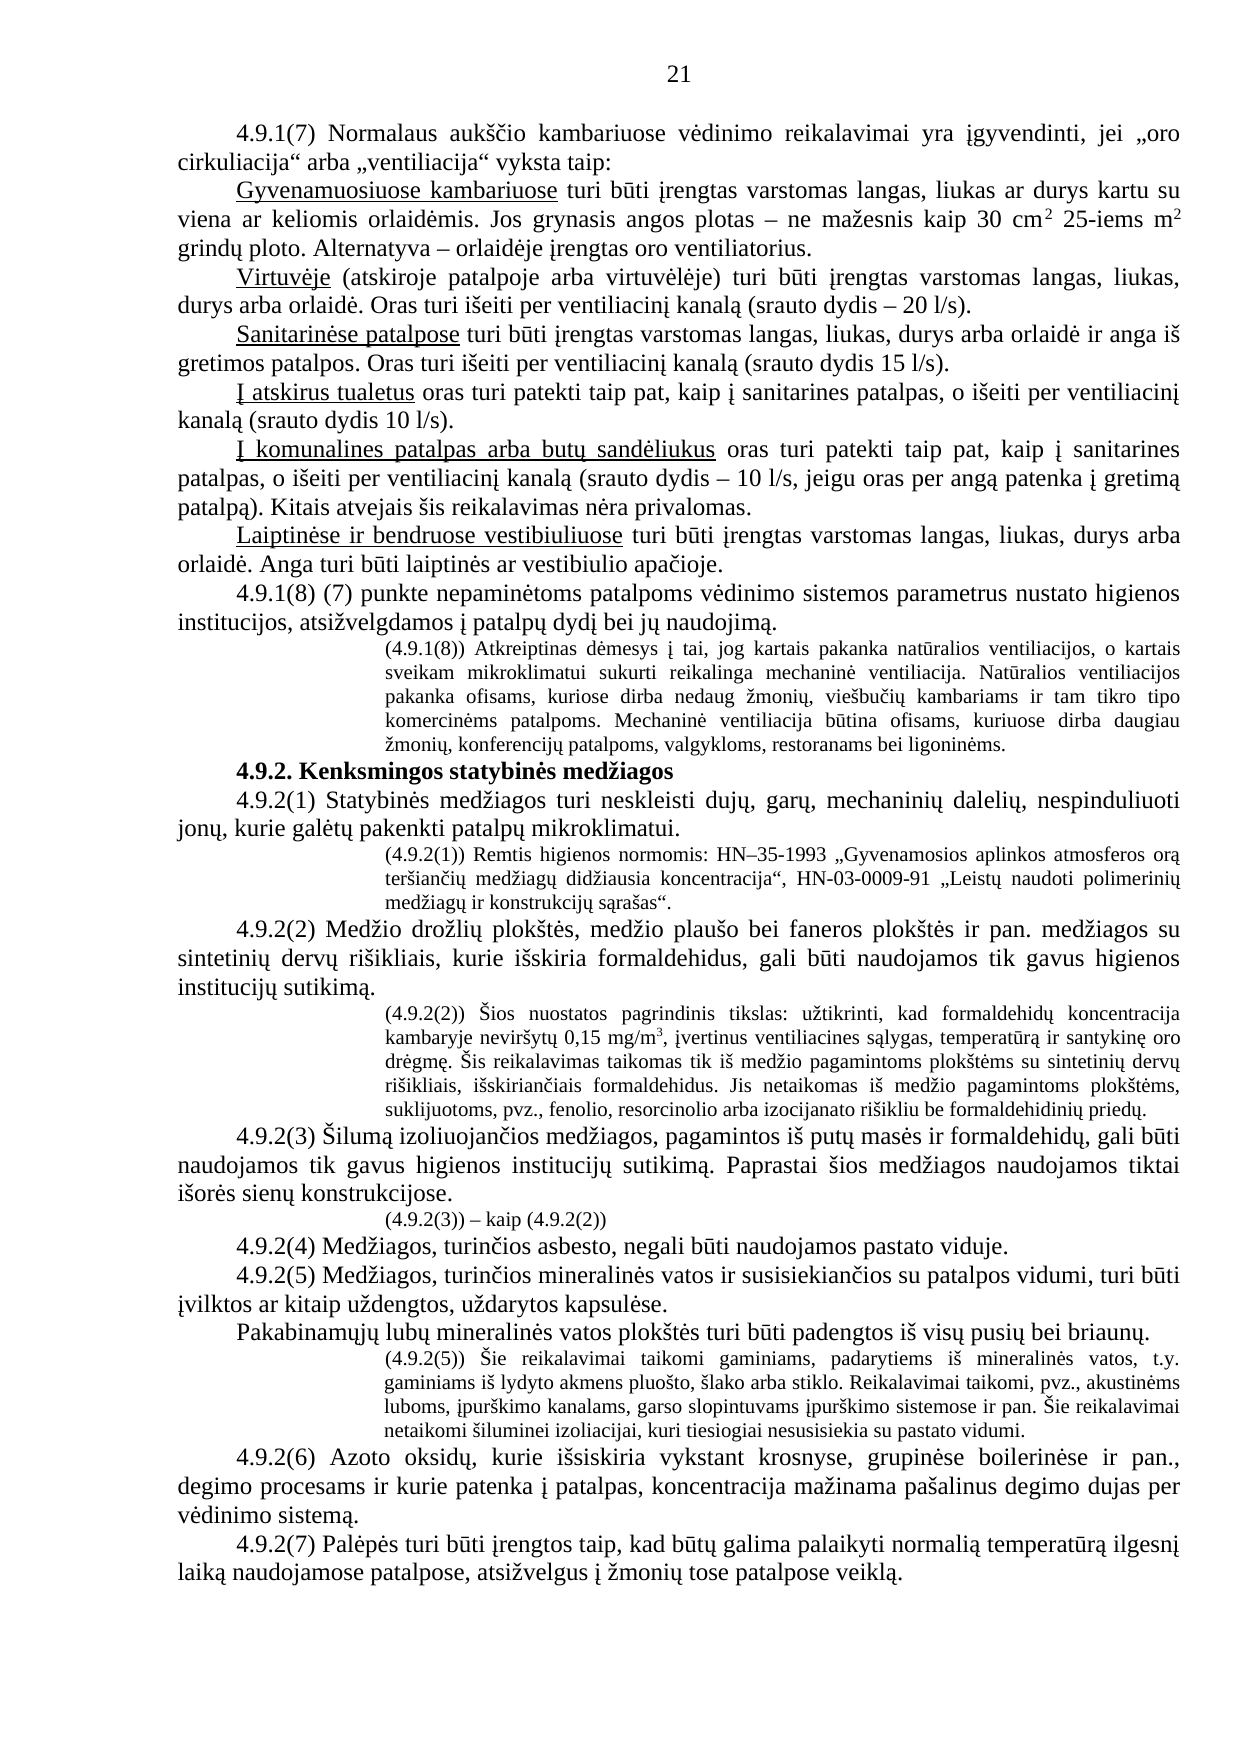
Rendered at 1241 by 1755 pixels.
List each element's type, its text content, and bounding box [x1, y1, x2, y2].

text (4.9.2(2)) Šios nuostatos pagrindinis tikslas: užtikrinti, kad formaldehidų koncentracija kambaryje neviršytų 0,15 mg/m3, įvertinus ventiliacines sąlygas, temperatūrą ir santykinę oro drėgmę. Šis reikalavimas taikomas tik iš medžio pagamintoms plokštėms su sintetinių dervų rišikliais, išskiriančiais formaldehidus. Jis netaikomas iš medžio pagamintoms plokštėms, suklijuotoms, pvz., fenolio, resorcinolio arba izocijanato rišikliu be formaldehidinių priedų. [385, 1001, 1181, 1121]
text 4.9.2(5) Medžiagos, turinčios mineralinės vatos ir susisiekiančios su patalpos vidumi, turi būti įvilktos ar kitaip uždengtos, uždarytos kapsulėse. [177, 1260, 1181, 1317]
text 4.9.2(3) Šilumą izoliuojančios medžiagos, pagamintos iš putų masės ir formaldehidų, gali būti naudojamos tik gavus higienos institucijų sutikimą. Paprastai šios medžiagos naudojamos tiktai išorės sienų konstrukcijose. [177, 1121, 1181, 1207]
text Gyvenamuosiuose kambariuose turi būti įrengtas varstomas langas, liukas ar durys kartu su viena ar keliomis orlaidėmis. Jos grynasis angos plotas – ne mažesnis kaip 30 cm2 25-iems m2 grindų ploto. Alternatyva – orlaidėje įrengtas oro ventiliatorius. [177, 176, 1181, 262]
text 4.9.2(1) Statybinės medžiagos turi neskleisti dujų, garų, mechaninių dalelių, nespinduliuoti jonų, kurie galėtų pakenkti patalpų mikroklimatui. [177, 785, 1181, 842]
text (4.9.2(1)) Remtis higienos normomis: HN–35-1993 „Gyvenamosios aplinkos atmosferos orą teršiančių medžiagų didžiausia koncentracija“, HN-03-0009-91 „Leistų naudoti polimerinių medžiagų ir konstrukcijų sąrašas“. [385, 842, 1181, 914]
text (4.9.2(5)) Šie reikalavimai taikomi gaminiams, padarytiems iš mineralinės vatos, t.y. gaminiams iš lydyto akmens pluošto, šlako arba stiklo. Reikalavimai taikomi, pvz., akustinėms luboms, įpurškimo kanalams, garso slopintuvams įpurškimo sistemose ir pan. Šie reikalavimai netaikomi šiluminei izoliacijai, kuri tiesiogiai nesusisiekia su pastato vidumi. [384, 1346, 1181, 1442]
text 4.9.1(7) Normalaus aukščio kambariuose vėdinimo reikalavimai yra įgyvendinti, jei „oro cirkuliacija“ arba „ventiliacija“ vyksta taip: [177, 118, 1181, 176]
text Pakabinamųjų lubų mineralinės vatos plokštės turi būti padengtos iš visų pusių bei briaunų. [177, 1317, 1181, 1346]
text (4.9.1(8)) Atkreiptinas dėmesys į tai, jog kartais pakanka natūralios ventiliacijos, o kartais sveikam mikroklimatui sukurti reikalinga mechaninė ventiliacija. Natūralios ventiliacijos pakanka ofisams, kuriose dirba nedaug žmonių, viešbučių kambariams ir tam tikro tipo komercinėms patalpoms. Mechaninė ventiliacija būtina ofisams, kuriuose dirba daugiau žmonių, konferencijų patalpoms, valgykloms, restoranams bei ligoninėms. [385, 636, 1181, 756]
text Į atskirus tualetus oras turi patekti taip pat, kaip į sanitarines patalpas, o išeiti per ventiliacinį kanalą (srauto dydis 10 l/s). [177, 377, 1181, 434]
text 4.9.2(6) Azoto oksidų, kurie išsiskiria vykstant krosnyse, grupinėse boilerinėse ir pan., degimo procesams ir kurie patenka į patalpas, koncentracija mažinama pašalinus degimo dujas per vėdinimo sistemą. [177, 1442, 1181, 1529]
text Laiptinėse ir bendruose vestibiuliuose turi būti įrengtas varstomas langas, liukas, durys arba orlaidė. Anga turi būti laiptinės ar vestibiulio apačioje. [177, 521, 1181, 578]
text (4.9.2(3)) – kaip (4.9.2(2)) [385, 1207, 1181, 1231]
text 4.9.2. Kenksmingos statybinės medžiagos [177, 756, 1181, 785]
text Virtuvėje (atskiroje patalpoje arba virtuvėlėje) turi būti įrengtas varstomas langas, liukas, durys arba orlaidė. Oras turi išeiti per ventiliacinį kanalą (srauto dydis – 20 l/s). [177, 262, 1181, 319]
text 4.9.2(7) Palėpės turi būti įrengtos taip, kad būtų galima palaikyti normalią temperatūrą ilgesnį laiką naudojamose patalpose, atsižvelgus į žmonių tose patalpose veiklą. [177, 1529, 1181, 1586]
text 4.9.1(8) (7) punkte nepaminėtoms patalpoms vėdinimo sistemos parametrus nustato higienos institucijos, atsižvelgdamos į patalpų dydį bei jų naudojimą. [177, 578, 1181, 636]
text 4.9.2(2) Medžio drožlių plokštės, medžio plaušo bei faneros plokštės ir pan. medžiagos su sintetinių dervų rišikliais, kurie išskiria formaldehidus, gali būti naudojamos tik gavus higienos institucijų sutikimą. [177, 914, 1181, 1001]
text 4.9.2(4) Medžiagos, turinčios asbesto, negali būti naudojamos pastato viduje. [177, 1231, 1181, 1260]
text Į komunalines patalpas arba butų sandėliukus oras turi patekti taip pat, kaip į sanitarines patalpas, o išeiti per ventiliacinį kanalą (srauto dydis – 10 l/s, jeigu oras per angą patenka į gretimą patalpą). Kitais atvejais šis reikalavimas nėra privalomas. [177, 434, 1181, 521]
text Sanitarinėse patalpose turi būti įrengtas varstomas langas, liukas, durys arba orlaidė ir anga iš gretimos patalpos. Oras turi išeiti per ventiliacinį kanalą (srauto dydis 15 l/s). [177, 319, 1181, 377]
